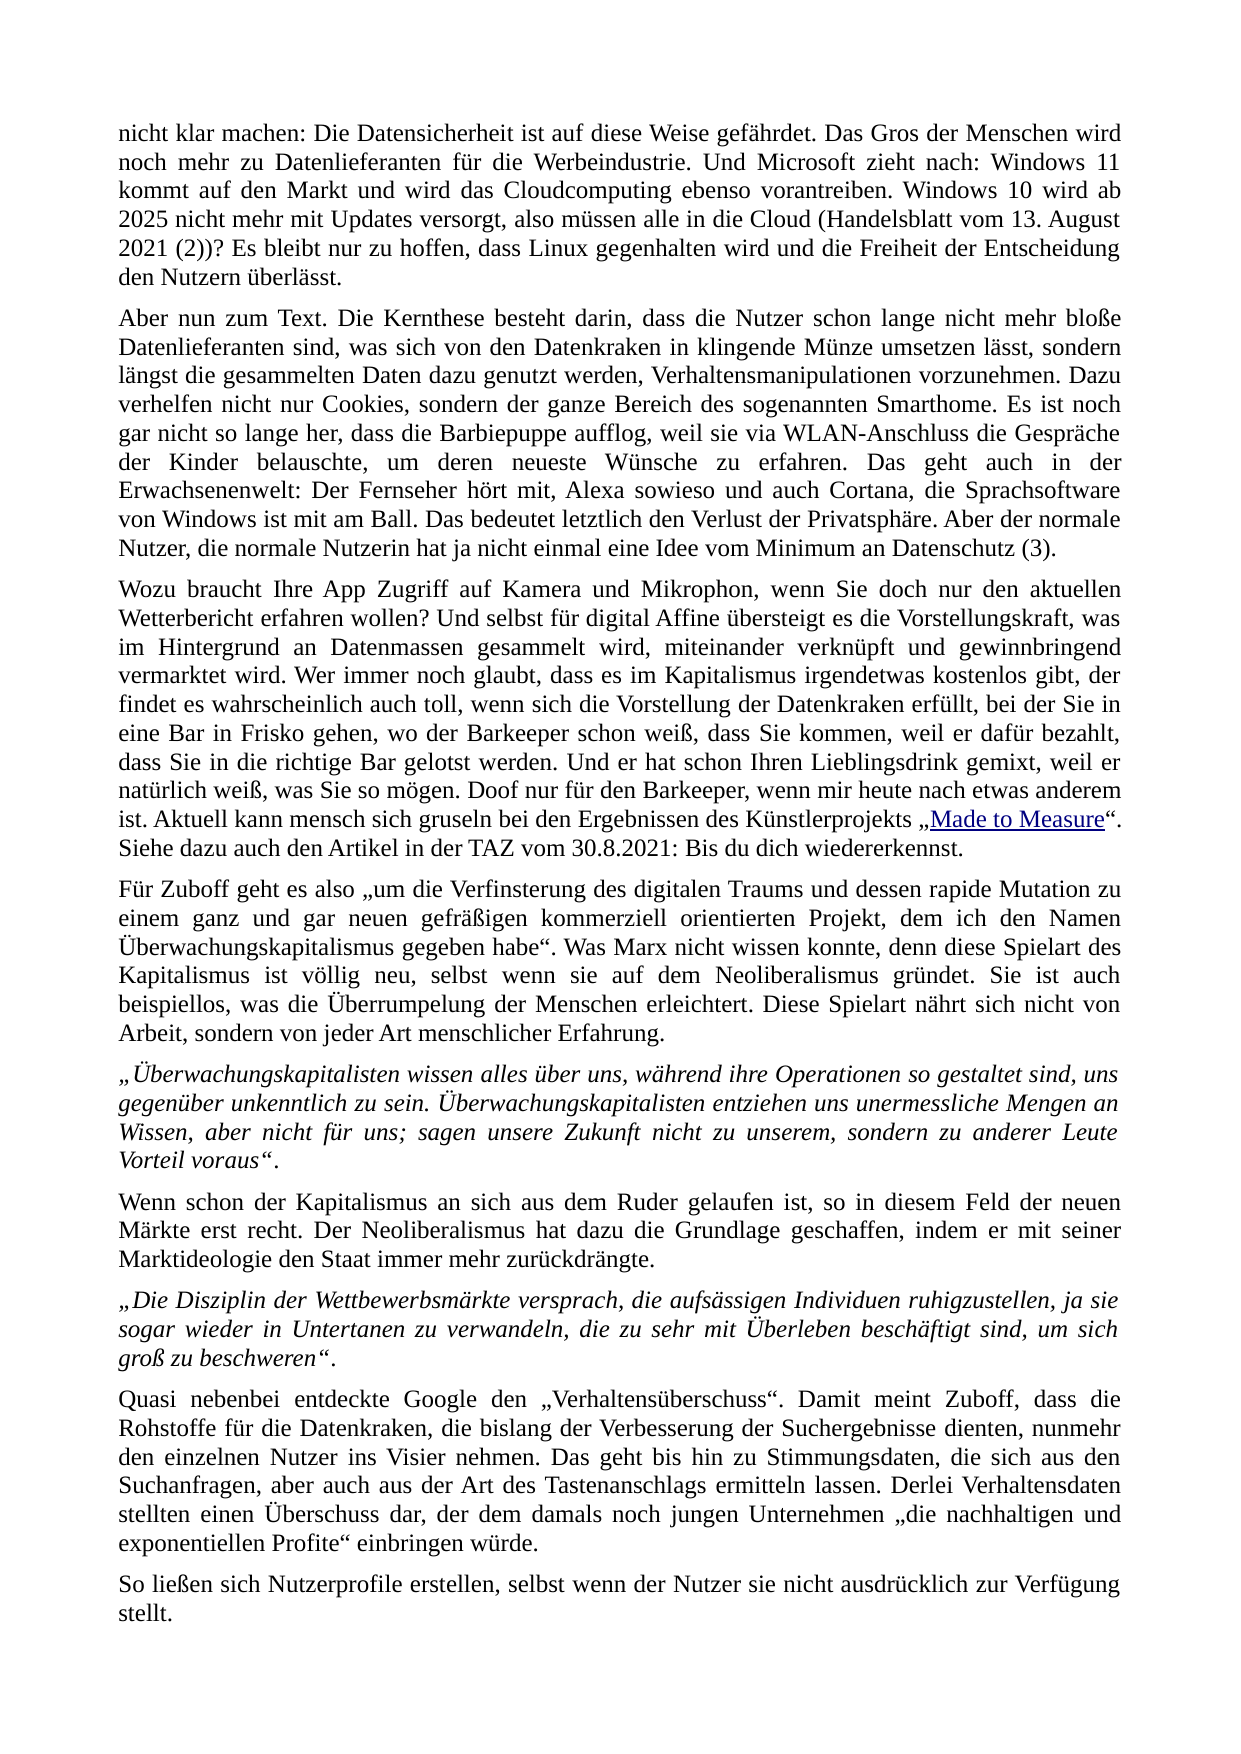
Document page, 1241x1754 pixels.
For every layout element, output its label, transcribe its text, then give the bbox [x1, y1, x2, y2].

text Für Zuboff geht es also „um die Verfinsterung des digitalen Traums und dessen rapide Mutation zu einem ganz und gar neuen gefräßigen kommerziell orientierten Projekt, dem ich den Namen Überwachungskapitalismus gegeben habe“. Was Marx nicht wissen konnte, denn diese Spielart des Kapitalismus ist völlig neu, selbst wenn sie auf dem Neoliberalismus gründet. Sie ist auch beispiellos, was die Überrumpelung der Menschen erleichtert. Diese Spielart nährt sich nicht von Arbeit, sondern von jeder Art menschlicher Erfahrung. [118, 874, 1122, 1047]
text So ließen sich Nutzerprofile erstellen, selbst wenn der Nutzer sie nicht ausdrücklich zur Verfügung stellt. [118, 1569, 1122, 1627]
text „Die Disziplin der Wettbewerbsmärkte versprach, die aufsässigen Individuen ruhigzustellen, ja sie sogar wieder in Untertanen zu verwandeln, die zu sehr mit Überleben beschäftigt sind, um sich groß zu beschweren“. [118, 1286, 1122, 1372]
text Wenn schon der Kapitalismus an sich aus dem Ruder gelaufen ist, so in diesem Feld der neuen Märkte erst recht. Der Neoliberalismus hat dazu die Grundlage geschaffen, indem er mit seiner Marktideologie den Staat immer mehr zurückdrängte. [118, 1187, 1122, 1273]
text „Überwachungskapitalisten wissen alles über uns, während ihre Operationen so gestaltet sind, uns gegenüber unkenntlich zu sein. Überwachungskapitalisten entziehen uns unermessliche Mengen an Wissen, aber nicht für uns; sagen unsere Zukunft nicht zu unserem, sondern zu anderer Leute Vorteil voraus“. [118, 1059, 1122, 1174]
text Wozu braucht Ihre App Zugriff auf Kamera und Mikrophon, wenn Sie doch nur den aktuellen Wetterbericht erfahren wollen? Und selbst für digital Affine übersteigt es die Vorstellungskraft, was im Hintergrund an Datenmassen gesammelt wird, miteinander verknüpft und gewinnbringend vermarktet wird. Wer immer noch glaubt, dass es im Kapitalismus irgendetwas kostenlos gibt, der findet es wahrscheinlich auch toll, wenn sich die Vorstellung der Datenkraken erfüllt, bei der Sie in eine Bar in Frisko gehen, wo der Barkeeper schon weiß, dass Sie kommen, weil er dafür bezahlt, dass Sie in die richtige Bar gelotst werden. Und er hat schon Ihren Lieblingsdrink gemixt, weil er natürlich weiß, was Sie so mögen. Doof nur für den Barkeeper, wenn mir heute nach etwas anderem ist. Aktuell kann mensch sich gruseln bei den Ergebnissen des Künstlerprojekts „Made to Measure“. Siehe dazu auch den Artikel in der TAZ vom 30.8.2021: Bis du dich wiedererkennst. [118, 574, 1122, 862]
text Quasi nebenbei entdeckte Google den „Verhaltensüberschuss“. Damit meint Zuboff, dass die Rohstoffe für die Datenkraken, die bislang der Verbesserung der Suchergebnisse dienten, nunmehr den einzelnen Nutzer ins Visier nehmen. Das geht bis hin zu Stimmungsdaten, die sich aus den Suchanfragen, aber auch aus der Art des Tastenanschlags ermitteln lassen. Derlei Verhaltensdaten stellten einen Überschuss dar, der dem damals noch jungen Unternehmen „die nachhaltigen und exponentiellen Profite“ einbringen würde. [118, 1384, 1122, 1557]
text nicht klar machen: Die Datensicherheit ist auf diese Weise gefährdet. Das Gros der Menschen wird noch mehr zu Datenlieferanten für die Werbeindustrie. Und Microsoft zieht nach: Windows 11 kommt auf den Markt und wird das Cloudcomputing ebenso vorantreiben. Windows 10 wird ab 2025 nicht mehr mit Updates versorgt, also müssen alle in die Cloud (Handelsblatt vom 13. August 2021 (2))? Es bleibt nur zu hoffen, dass Linux gegenhalten wird und die Freiheit der Entscheidung den Nutzern überlässt. [118, 118, 1122, 291]
text Aber nun zum Text. Die Kernthese besteht darin, dass die Nutzer schon lange nicht mehr bloße Datenlieferanten sind, was sich von den Datenkraken in klingende Münze umsetzen lässt, sondern längst die gesammelten Daten dazu genutzt werden, Verhaltensmanipulationen vorzunehmen. Dazu verhelfen nicht nur Cookies, sondern der ganze Bereich des sogenannten Smarthome. Es ist noch gar nicht so lange her, dass die Barbiepuppe aufflog, weil sie via WLAN-Anschluss die Gespräche der Kinder belauschte, um deren neueste Wünsche zu erfahren. Das geht auch in der Erwachsenenwelt: Der Fernseher hört mit, Alexa sowieso und auch Cortana, die Sprachsoftware von Windows ist mit am Ball. Das bedeutet letztlich den Verlust der Privatsphäre. Aber der normale Nutzer, die normale Nutzerin hat ja nicht einmal eine Idee vom Minimum an Datenschutz (3). [118, 303, 1122, 562]
